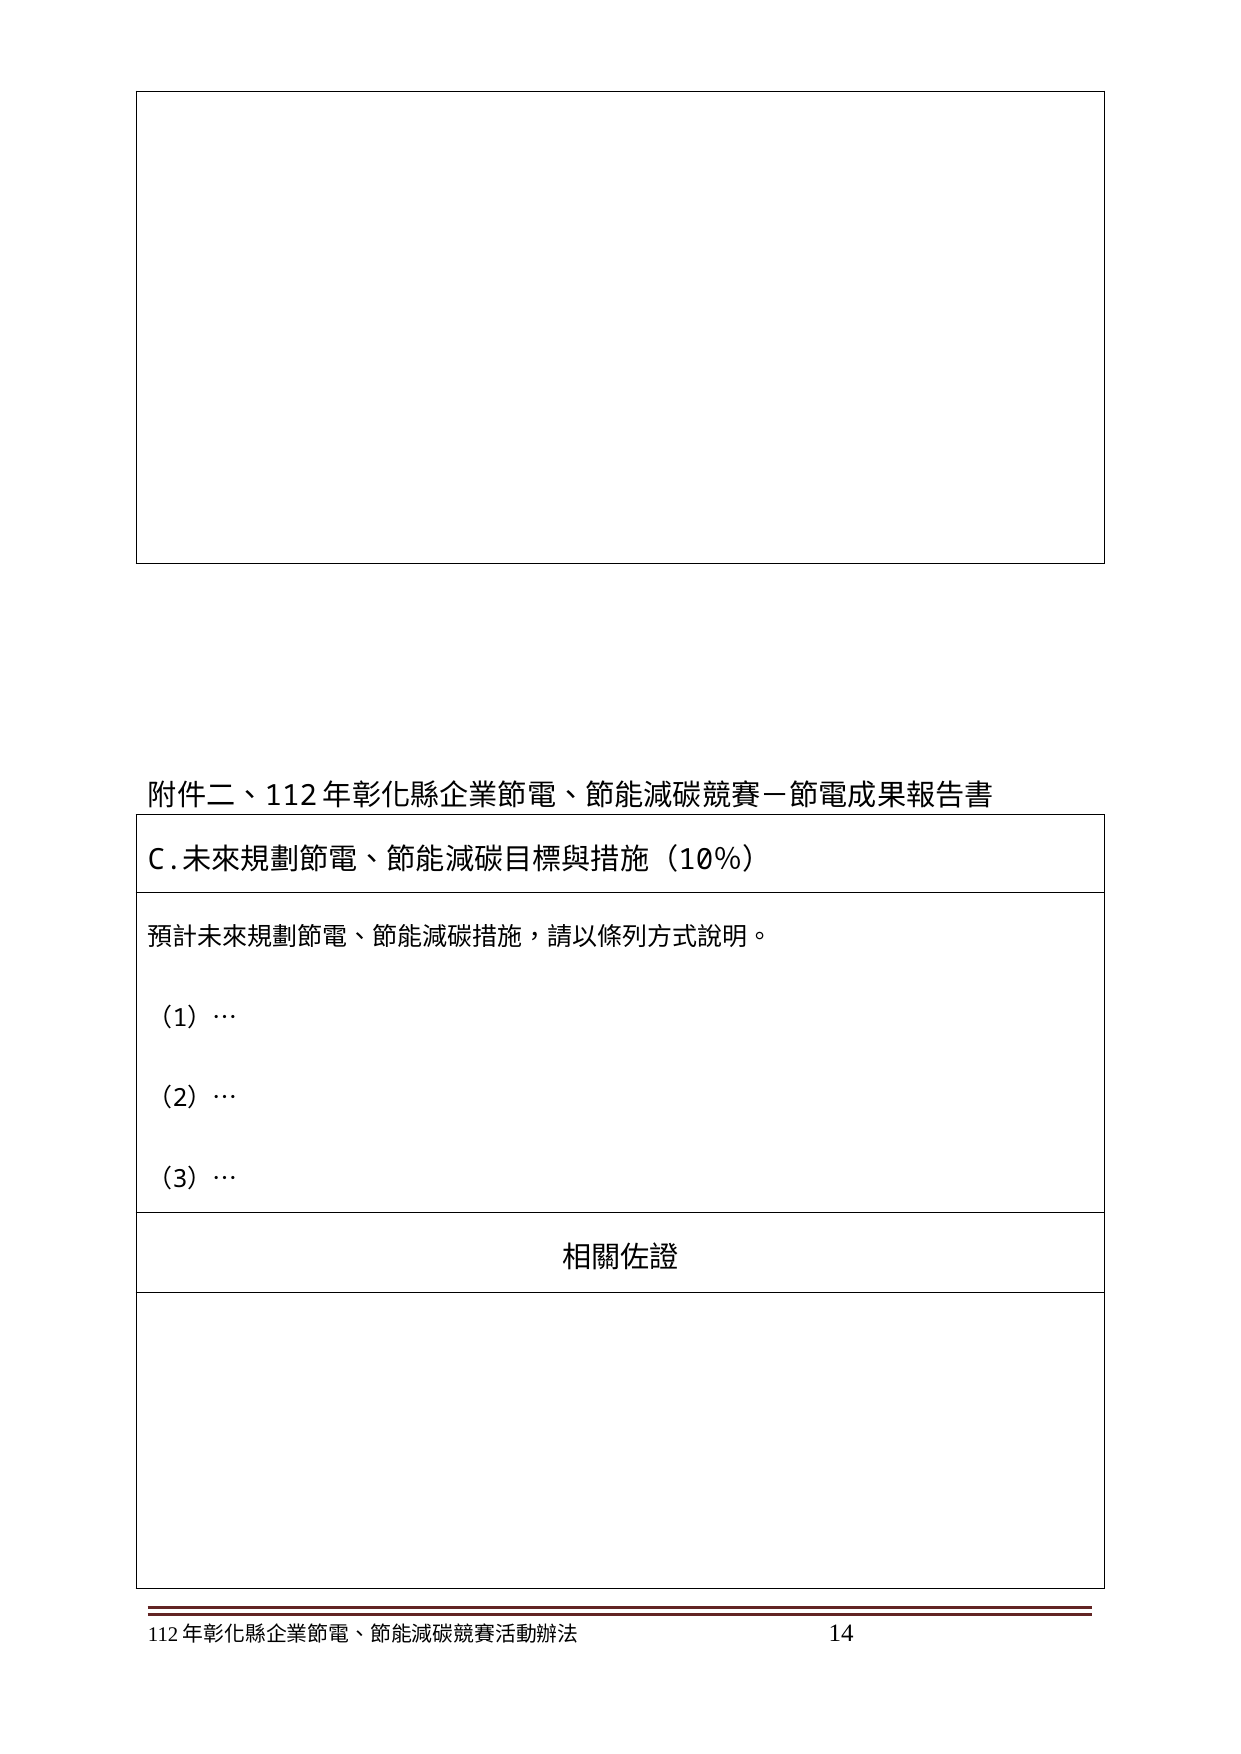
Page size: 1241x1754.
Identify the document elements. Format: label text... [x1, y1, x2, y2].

table_header C.未來規劃節電、節能減碳目標與措施（10％） [137, 815, 1104, 892]
table_cell [137, 1293, 1104, 1588]
table_cell 相關佐證 [137, 1213, 1104, 1292]
table_cell [137, 92, 1104, 563]
table_cell 預計未來規劃節電、節能減碳措施，請以條列方式說明。 （1）… （2）… （3）… [137, 893, 1104, 1212]
text 附件二、112年彰化縣企業節電、節能減碳競賽－節電成果報告書 [148, 752, 1093, 814]
